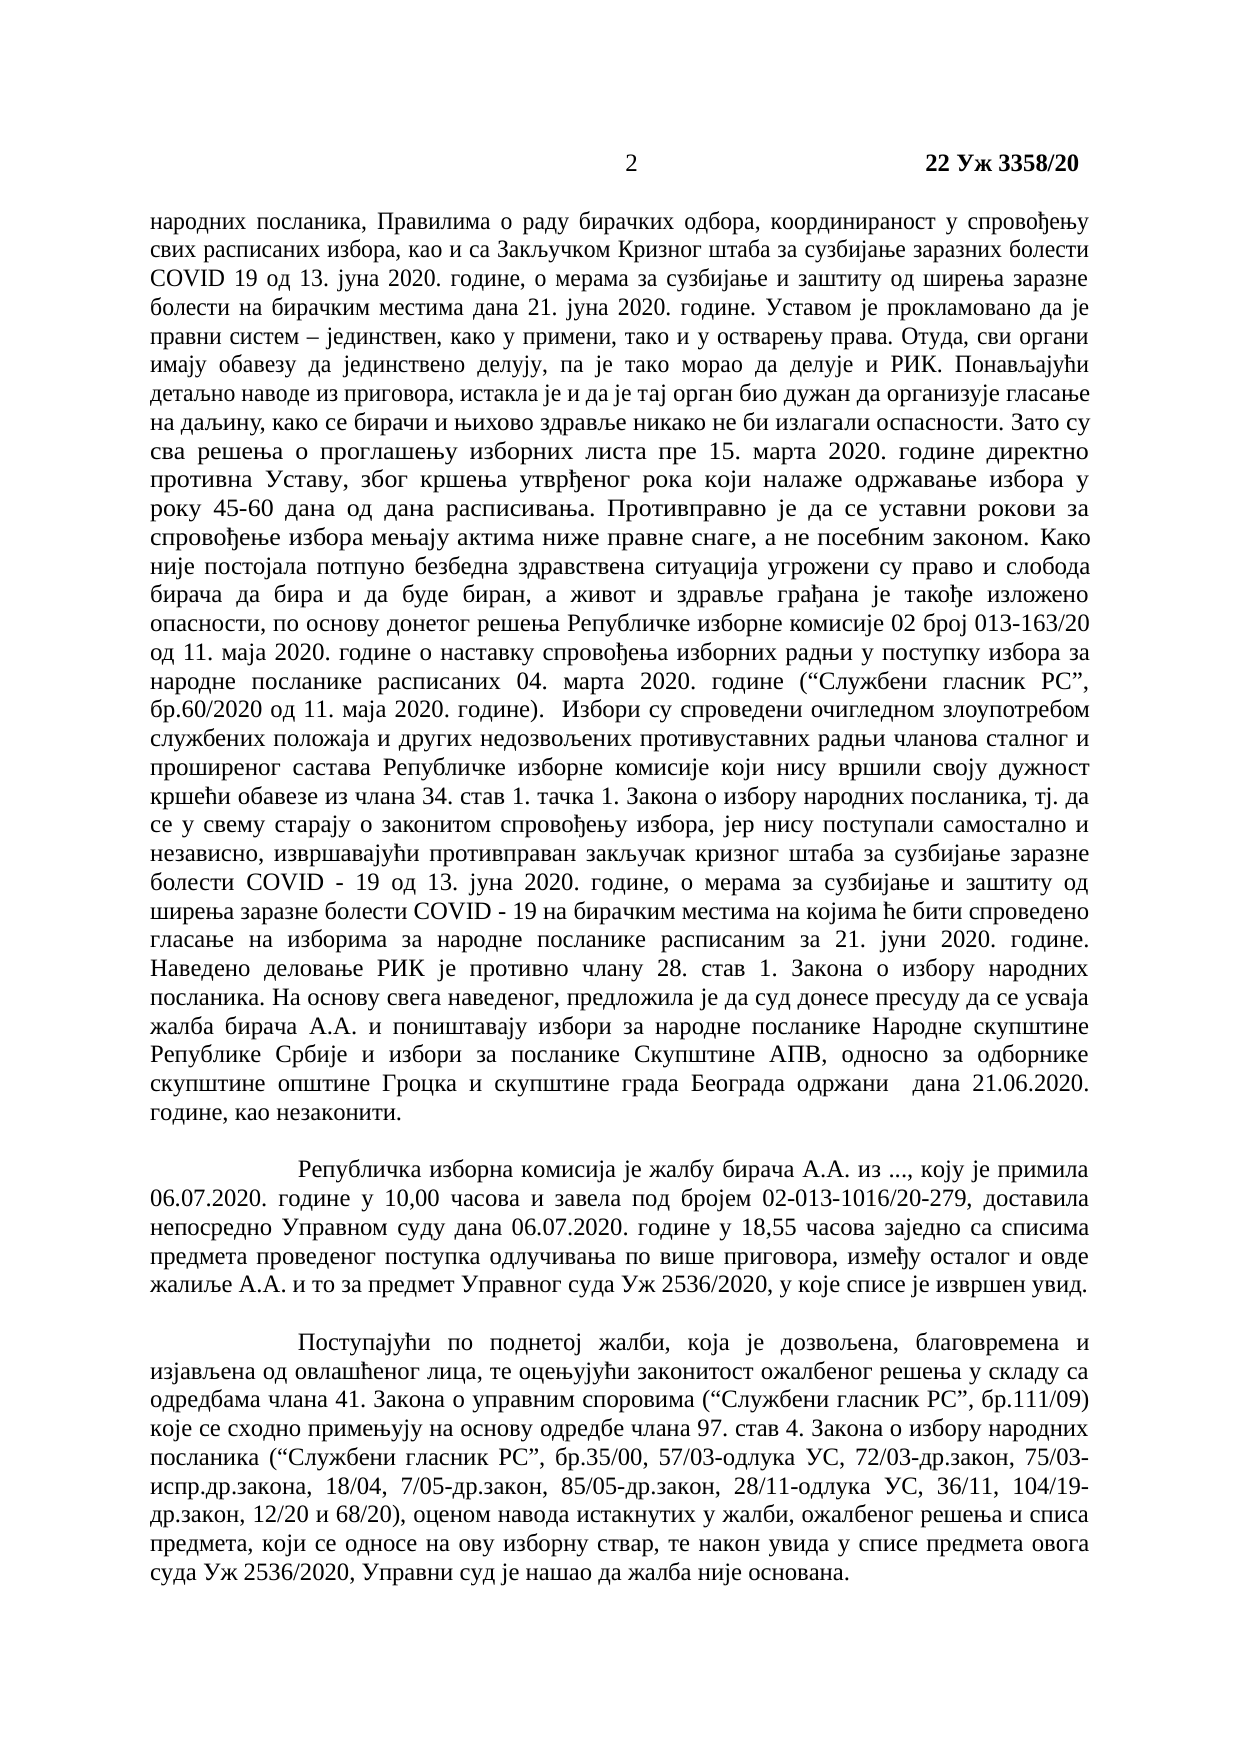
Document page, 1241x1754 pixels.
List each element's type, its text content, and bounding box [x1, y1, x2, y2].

text Републичка изборна комисија је жалбу бирача A.A. из ..., коју је примила 06.07.2020. године у 10,00 часова и завела под бројем 02-013-1016/20-279, доставила непосредно Управном суду дана 06.07.2020. године у 18,55 часова заједно са списима предмета проведеног поступка одлучивања по више приговора, између осталог и овде жалиље A.A. и то за предмет Управног суда Уж 2536/2020, у које списе је извршен увид. [150, 1154, 1091, 1298]
text народних посланика, Правилима о раду бирачких одбора, координираност у спровођењу свих расписаних избора, као и са Закључком Кризног штаба за сузбијање заразних болести COVID 19 од 13. јуна 2020. године, о мерама за сузбијање и заштиту од ширења заразне болести на бирачким местима дана 21. јуна 2020. године. Уставом је прокламовано да је правни систем – јединствен, како у примени, тако и у остварењу права. Отуда, сви органи имају обавезу да јединствено делују, па је тако морао да делује и РИК. Понављајући детаљно наводе из приговора, истакла је и да је тај орган био дужан да организује гласање на даљину, како се бирачи и њихово здравље никако не би излагали оспасности. Зато су сва решења о проглашењу изборних листа пре 15. марта 2020. године директно противна Уставу, због кршења утврђеног рока који налаже одржавање избора у року 45-60 дана од дана расписивања. Противправно је да се уставни рокови за спровођење избора мењају актима ниже правне снаге, а не посебним законом. Како није постојала потпуно безбедна здравствена ситуација угрожени су право и слобода бирача да бира и да буде биран, а живот и здравље грађана је такође изложено опасности, по основу донетог решења Републичке изборне комисије 02 број 013-163/20 од 11. маја 2020. године о наставку спровођења изборних радњи у поступку избора за народне посланике расписаних 04. марта 2020. године (“Службени гласник РС”, бр.60/2020 од 11. маја 2020. године). Избори су спроведени очигледном злоупотребом службених положаја и других недозвољених противуставних радњи чланова сталног и проширеног састава Републичке изборне комисије који нису вршили своју дужност кршећи обавезе из члана 34. став 1. тачка 1. Закона о избору народних посланика, тј. да се у свему старају о законитом спровођењу избора, јер нису поступали самостално и независно, извршавајући противправан закључак кризног штаба за сузбијање заразне болести COVID - 19 од 13. јуна 2020. године, о мерама за сузбијање и заштиту од ширења заразне болести COVID - 19 на бирачким местима на којима ће бити спроведено гласање на изборима за народне посланике расписаним за 21. јуни 2020. године. Наведено деловање РИК је противно члану 28. став 1. Закона о избору народних посланика. На основу свега наведеног, предложила је да суд донесе пресуду да се усваја жалба бирача А.А. и поништавају избори за народне посланике Народне скупштине Републике Србије и избори за посланике Скупштине АПВ, односно за одборнике скупштине општине Гроцка и скупштине града Београда одржани дана 21.06.2020. године, као незаконити. [150, 206, 1091, 1126]
text Поступајући по поднетој жалби, која је дозвољена, благовремена и изјављена од овлашћеног лица, те оцењујући законитост ожалбеног решења у складу са одредбама члана 41. Закона о управним споровима (“Службени гласник РС”, бр.111/09) које се сходно примењују на основу одредбе члана 97. став 4. Закона о избору народних посланика (“Службени гласник РС”, бр.35/00, 57/03-одлука УС, 72/03-др.закон, 75/03-испр.др.закона, 18/04, 7/05-др.закон, 85/05-др.закон, 28/11-одлука УС, 36/11, 104/19-др.закон, 12/20 и 68/20), оценом навода истакнутих у жалби, ожалбеног решења и списа предмета, који се односе на ову изборну ствар, те након увида у списе предмета овога суда Уж 2536/2020, Управни суд је нашао да жалба није основана. [150, 1327, 1091, 1586]
